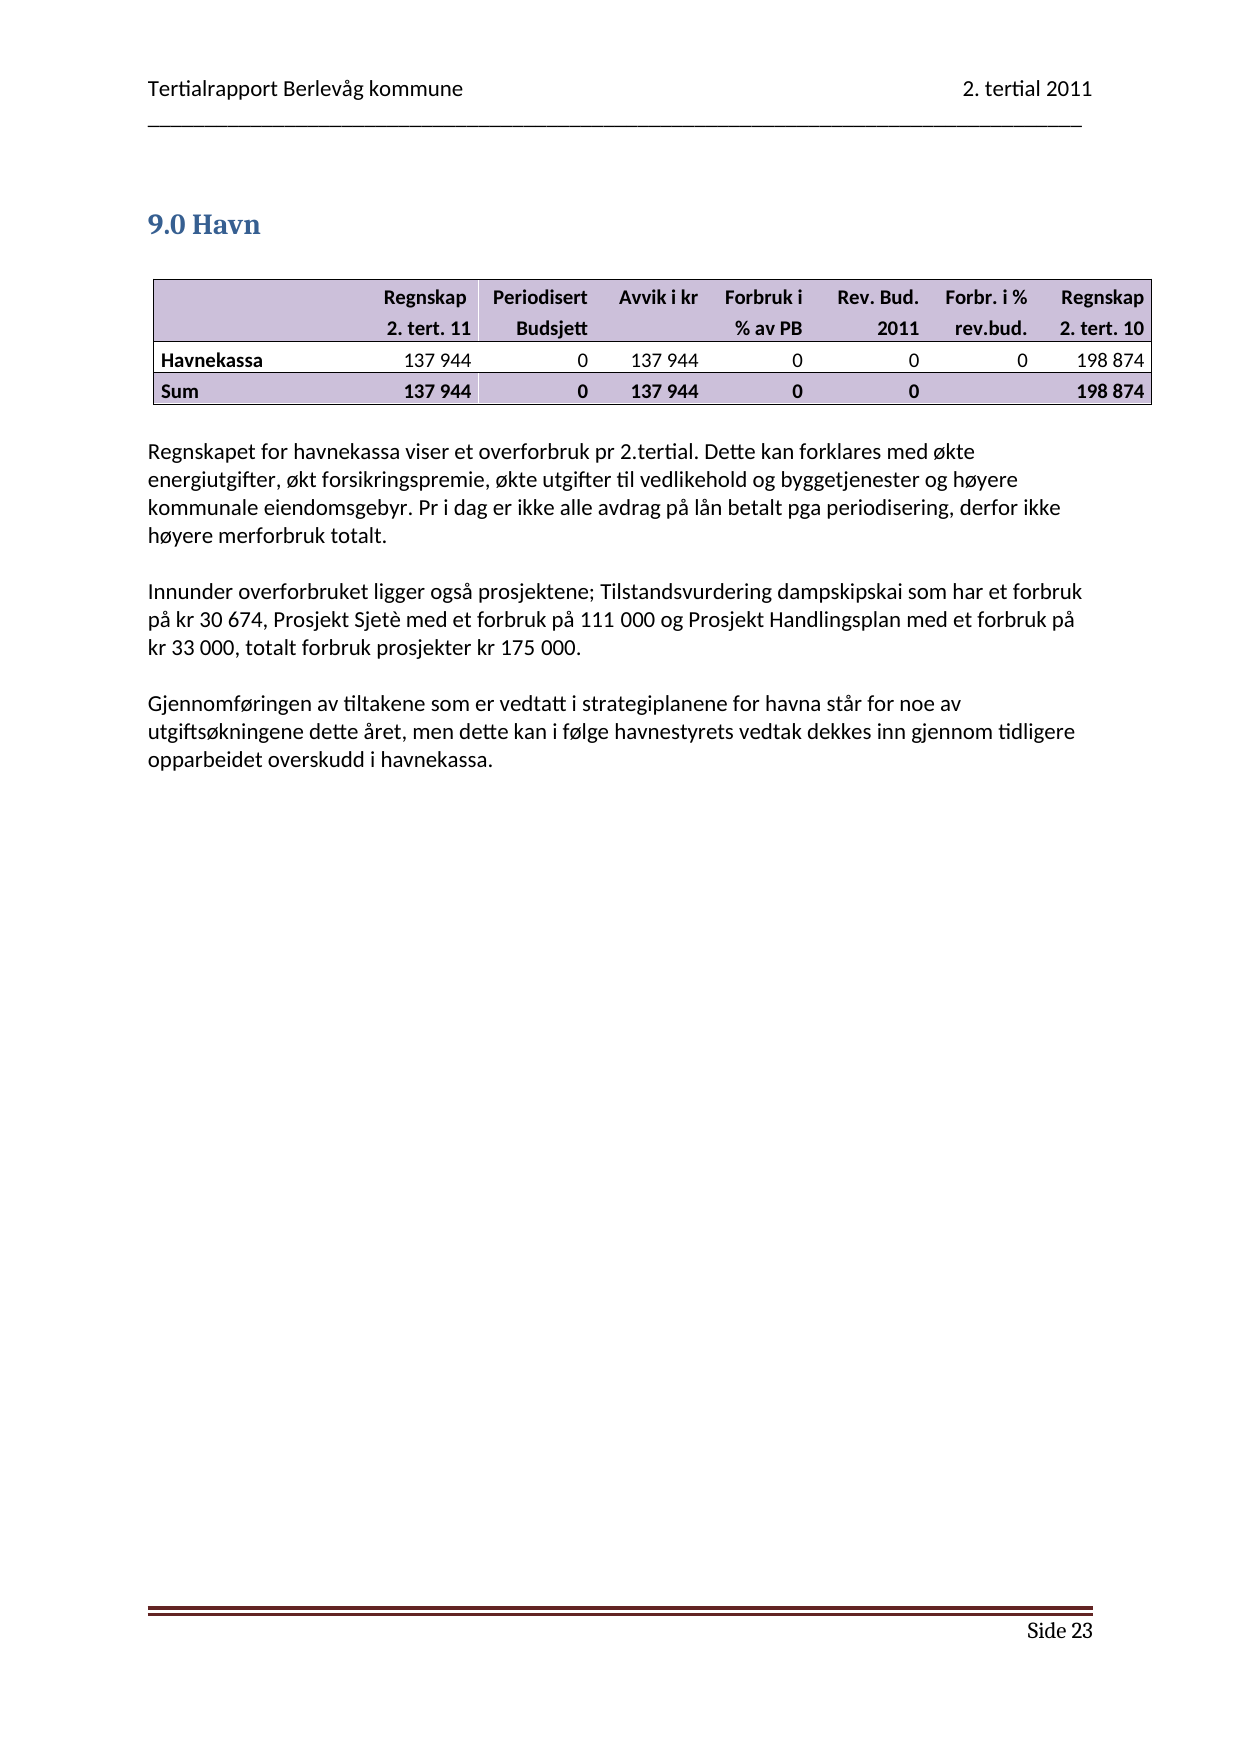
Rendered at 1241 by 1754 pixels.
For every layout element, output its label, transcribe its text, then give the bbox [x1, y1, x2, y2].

table_cell 137 944 [360, 373, 478, 403]
table_header Regnskap [360, 280, 478, 310]
table_cell 0 [810, 342, 926, 372]
table_cell 198 874 [1035, 373, 1151, 403]
table_header Rev. Bud. [810, 280, 926, 310]
table_cell Budsjett [479, 310, 595, 341]
table_cell 0 [810, 373, 926, 403]
table_header Regnskap [1035, 280, 1151, 310]
table_cell 137 944 [595, 342, 706, 372]
subtitle 9.0 Havn [148, 208, 1093, 241]
table_header Forbr. i % [926, 280, 1035, 310]
table_cell % av PB [706, 310, 810, 341]
table_cell 2. tert. 11 [360, 310, 478, 341]
text Regnskapet for havnekassa viser et overforbruk pr 2.tertial. Dette kan forklares med økte energiutgifter, økt forsikringspremie, økte utgifter til vedlikehold og byggetjenester og høyere kommunale eiendomsgebyr. Pr i dag er ikke alle avdrag på lån betalt pga periodisering, derfor ikke høyere merforbruk totalt. [148, 437, 1093, 549]
table_cell Sum [154, 373, 360, 403]
table_cell Havnekassa [154, 342, 360, 372]
table_header [154, 280, 360, 310]
table_cell 2. tert. 10 [1035, 310, 1151, 341]
table_cell [595, 310, 706, 341]
table_cell 0 [706, 373, 810, 403]
table_cell [926, 373, 1035, 403]
table_cell 0 [479, 342, 595, 372]
table_cell 0 [926, 342, 1035, 372]
table_cell 2011 [810, 310, 926, 341]
table_cell 198 874 [1035, 342, 1151, 372]
table_cell 137 944 [360, 342, 478, 372]
text Innunder overforbruket ligger også prosjektene; Tilstandsvurdering dampskipskai som har et forbruk på kr 30 674, Prosjekt Sjetè med et forbruk på 111 000 og Prosjekt Handlingsplan med et forbruk på kr 33 000, totalt forbruk prosjekter kr 175 000. [148, 577, 1093, 661]
table_cell 0 [706, 342, 810, 372]
table_header Periodisert [479, 280, 595, 310]
table_cell 137 944 [595, 373, 706, 403]
table_header Forbruk i [706, 280, 810, 310]
table_cell 0 [479, 373, 595, 403]
table_header Avvik i kr [595, 280, 706, 310]
table_cell [154, 310, 360, 341]
text Gjennomføringen av tiltakene som er vedtatt i strategiplanene for havna står for noe av utgiftsøkningene dette året, men dette kan i følge havnestyrets vedtak dekkes inn gjennom tidligere opparbeidet overskudd i havnekassa. [148, 689, 1093, 773]
table_cell rev.bud. [926, 310, 1035, 341]
